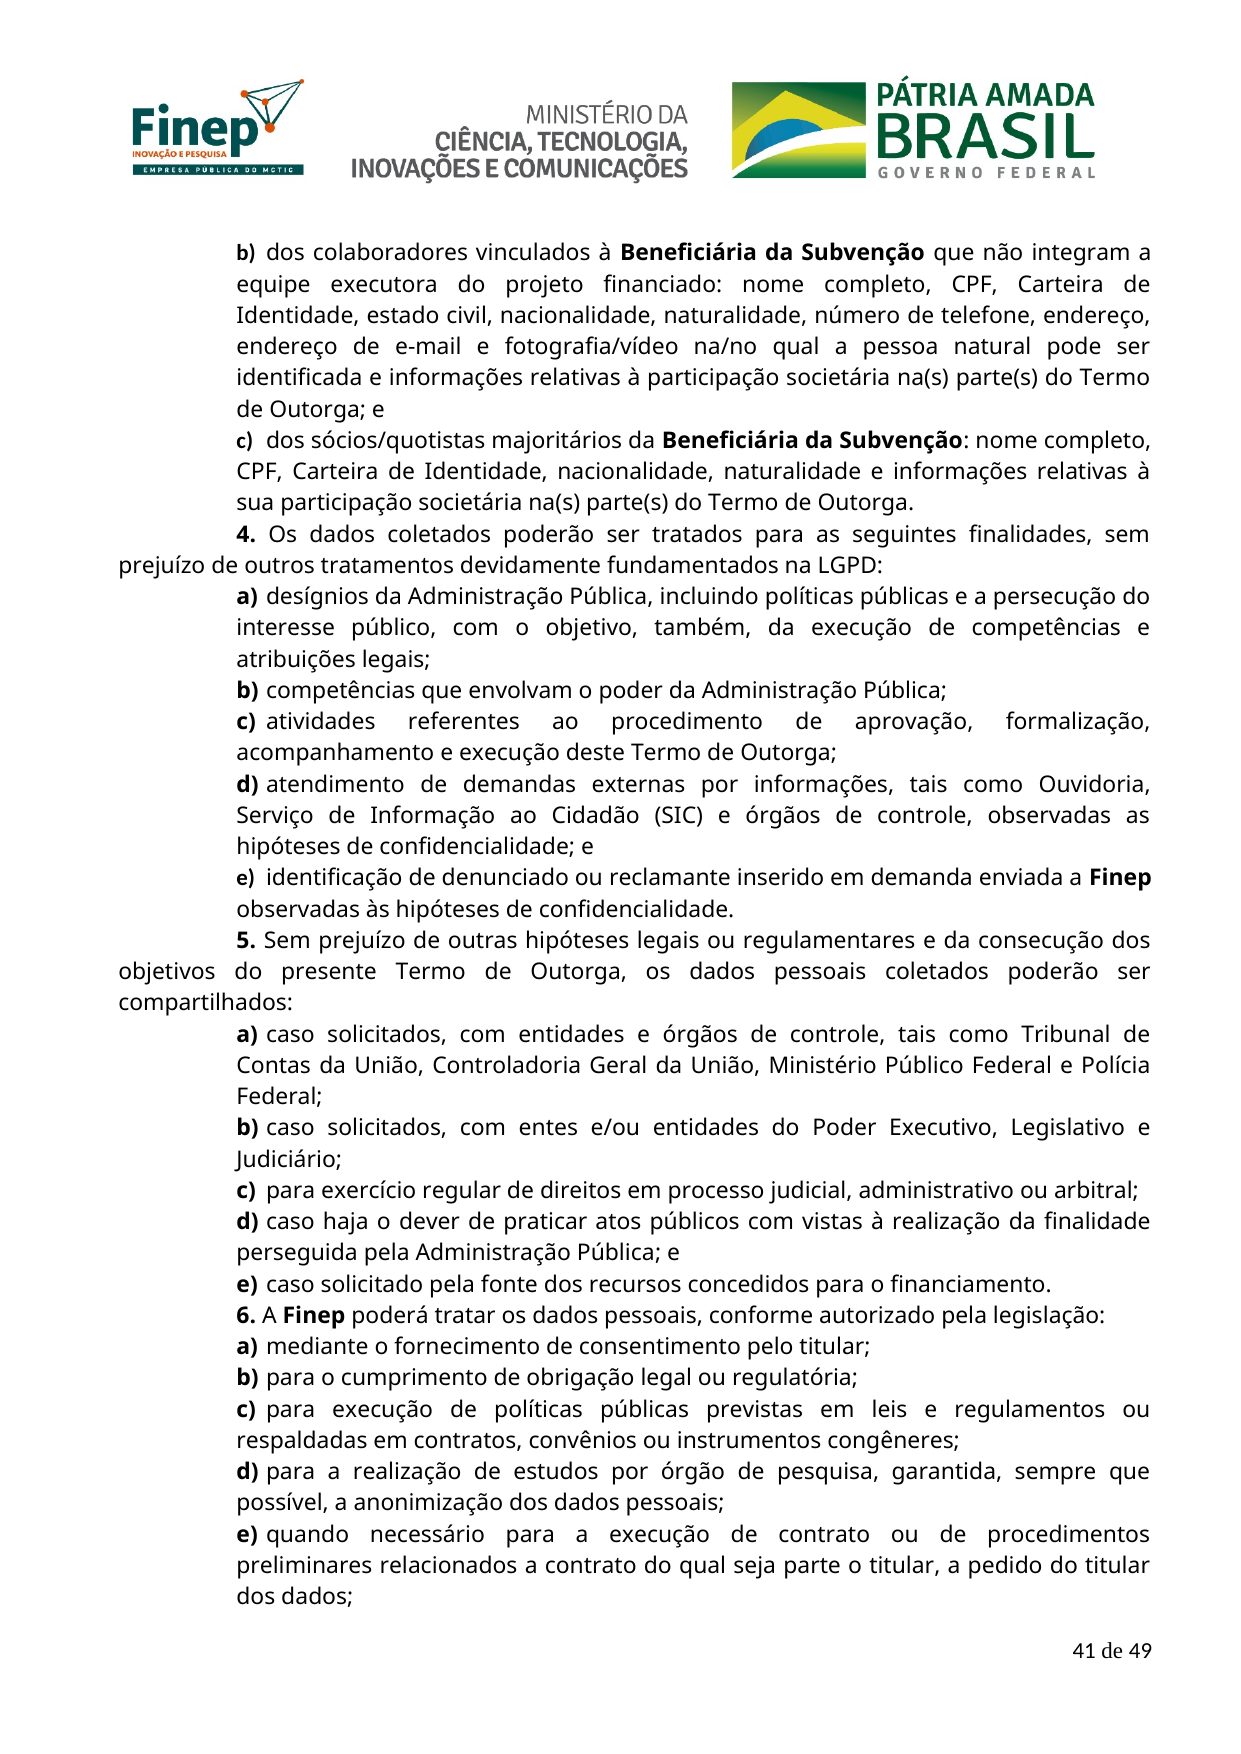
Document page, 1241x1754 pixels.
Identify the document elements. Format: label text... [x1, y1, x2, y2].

list para a realização de estudos por órgão de pesquisa, garantida, sempre que possível, a anonimização dos dados pessoais; [236, 1455, 1152, 1517]
list atividades referentes ao procedimento de aprovação, formalização, acompanhamento e execução deste Termo de Outorga; [236, 705, 1152, 767]
list atendimento de demandas externas por informações, tais como Ouvidoria, Serviço de Informação ao Cidadão (SIC) e órgãos de controle, observadas as hipóteses de confidencialidade; e [236, 767, 1152, 861]
list para execução de políticas públicas previstas em leis e regulamentos ou respaldadas em contratos, convênios ou instrumentos congêneres; [236, 1392, 1152, 1455]
text 4. Os dados coletados poderão ser tratados para as seguintes finalidades, sem prejuízo de outros tratamentos devidamente fundamentados na LGPD: [118, 517, 1152, 580]
list caso solicitados, com entidades e órgãos de controle, tais como Tribunal de Contas da União, Controladoria Geral da União, Ministério Público Federal e Polícia Federal; [236, 1017, 1152, 1111]
list dos colaboradores vinculados à Beneficiária da Subvenção que não integram a equipe executora do projeto financiado: nome completo, CPF, Carteira de Identidade, estado civil, nacionalidade, naturalidade, número de telefone, endereço, endereço de e-mail e fotografia/vídeo na/no qual a pessoa natural pode ser identificada e informações relativas à participação societária na(s) parte(s) do Termo de Outorga; e [236, 236, 1152, 424]
list quando necessário para a execução de contrato ou de procedimentos preliminares relacionados a contrato do qual seja parte o titular, a pedido do titular dos dados; [236, 1517, 1152, 1611]
list mediante o fornecimento de consentimento pelo titular; [236, 1330, 1152, 1361]
list dos sócios/quotistas majoritários da Beneficiária da Subvenção: nome completo, CPF, Carteira de Identidade, nacionalidade, naturalidade e informações relativas à sua participação societária na(s) parte(s) do Termo de Outorga. [236, 424, 1152, 517]
list identificação de denunciado ou reclamante inserido em demanda enviada a Finep observadas às hipóteses de confidencialidade. [236, 861, 1152, 924]
list para exercício regular de direitos em processo judicial, administrativo ou arbitral; [236, 1174, 1152, 1205]
list caso haja o dever de praticar atos públicos com vistas à realização da finalidade perseguida pela Administração Pública; e [236, 1205, 1152, 1267]
list desígnios da Administração Pública, incluindo políticas públicas e a persecução do interesse público, com o objetivo, também, da execução de competências e atribuições legais; [236, 580, 1152, 674]
text 6. A Finep poderá tratar os dados pessoais, conforme autorizado pela legislação: [236, 1299, 1152, 1330]
list competências que envolvam o poder da Administração Pública; [236, 674, 1152, 705]
list caso solicitados, com entes e/ou entidades do Poder Executivo, Legislativo e Judiciário; [236, 1111, 1152, 1174]
list para o cumprimento de obrigação legal ou regulatória; [236, 1361, 1152, 1392]
list caso solicitado pela fonte dos recursos concedidos para o financiamento. [236, 1267, 1152, 1299]
text 5. Sem prejuízo de outras hipóteses legais ou regulamentares e da consecução dos objetivos do presente Termo de Outorga, os dados pessoais coletados poderão ser compartilhados: [118, 924, 1152, 1017]
